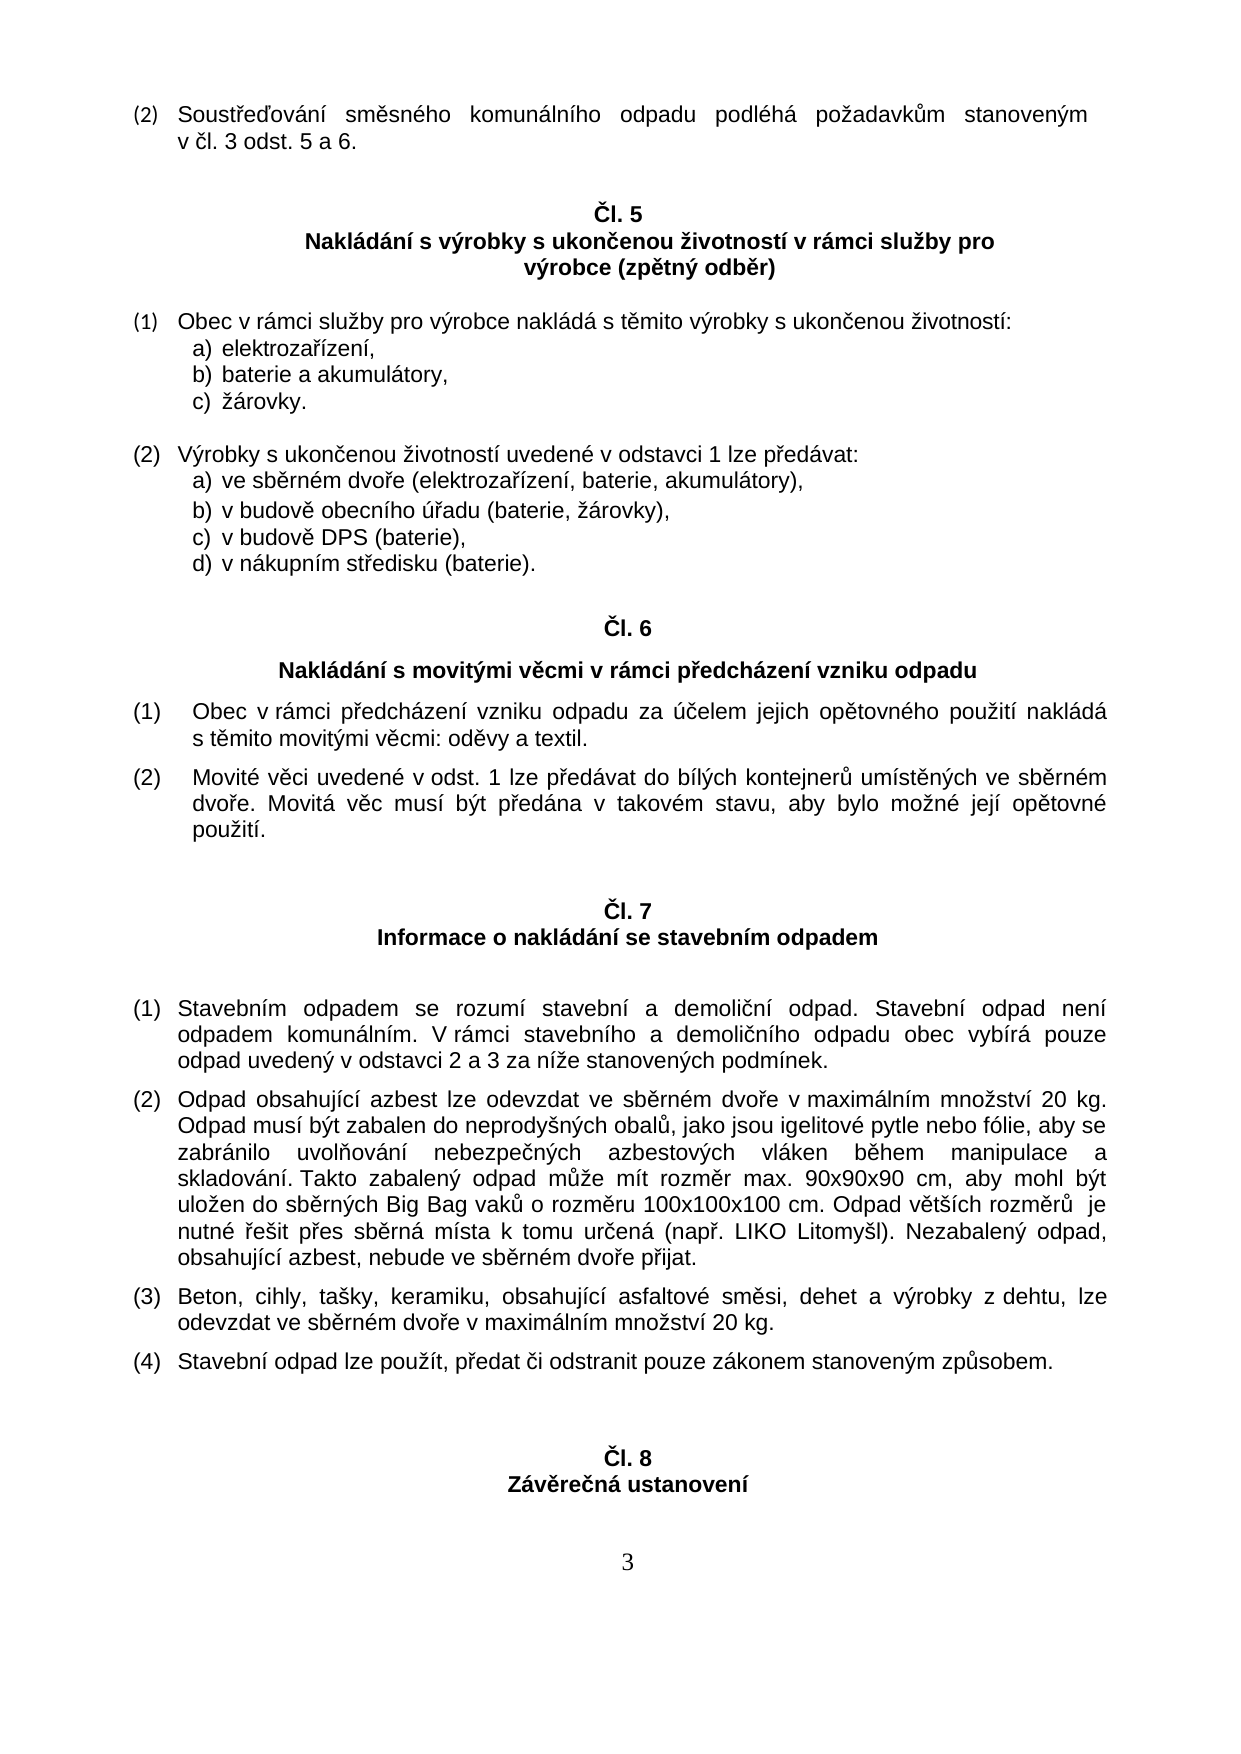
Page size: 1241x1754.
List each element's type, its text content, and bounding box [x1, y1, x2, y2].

list Beton, cihly, tašky, keramiku, obsahující asfaltové směsi, dehet a výrobky z dehtu, lze odevzdat ve sběrném dvoře v maximálním množství 20 kg. [133, 1283, 1107, 1336]
text Nakládání s výrobky s ukončenou životností v rámci služby pro výrobce (zpětný odběr) [284, 228, 1015, 281]
subtitle Nakládání s movitými věcmi v rámci předcházení vzniku odpadu [148, 657, 1107, 683]
list Stavební odpad lze použít, předat či odstranit pouze zákonem stanoveným způsobem. [133, 1348, 1107, 1374]
list v budově DPS (baterie), [192, 524, 1042, 550]
list baterie a akumulátory, [192, 361, 1107, 388]
text Čl. 6 [148, 615, 1107, 642]
list Soustřeďování směsného komunálního odpadu podléhá požadavkům stanoveným v čl. 3 odst. 5 a 6. [133, 100, 1107, 154]
list Movité věci uvedené v odst. 1 lze předávat do bílých kontejnerů umístěných ve sběrném dvoře. Movitá věc musí být předána v takovém stavu, aby bylo možné její opětovné použití. [133, 763, 1107, 842]
list žárovky. [192, 388, 1107, 414]
list Stavebním odpadem se rozumí stavební a demoliční odpad. Stavební odpad není odpadem komunálním. V rámci stavebního a demoličního odpadu obec vybírá pouze odpad uvedený v odstavci 2 a 3 za níže stanovených podmínek. [133, 994, 1107, 1073]
text Informace o nakládání se stavebním odpadem [148, 924, 1107, 950]
list ve sběrném dvoře (elektrozařízení, baterie, akumulátory), [192, 467, 1107, 493]
text Čl. 8 [148, 1445, 1107, 1471]
list Odpad obsahující azbest lze odevzdat ve sběrném dvoře v maximálním množství 20 kg. Odpad musí být zabalen do neprodyšných obalů, jako jsou igelitové pytle nebo fólie, aby se zabránilo uvolňování nebezpečných azbestových vláken během manipulace a skladování. Takto zabalený odpad může mít rozměr max. 90x90x90 cm, aby mohl být uložen do sběrných Big Bag vaků o rozměru 100x100x100 cm. Odpad větších rozměrů je nutné řešit přes sběrná místa k tomu určená (např. LIKO Litomyšl). Nezabalený odpad, obsahující azbest, nebude ve sběrném dvoře přijat. [133, 1086, 1107, 1271]
list Obec v rámci předcházení vzniku odpadu za účelem jejich opětovného použití nakládá s těmito movitými věcmi: oděvy a textil. [133, 698, 1107, 751]
list Výrobky s ukončenou životností uvedené v odstavci 1 lze předávat: [133, 441, 1042, 467]
text Závěrečná ustanovení [148, 1471, 1107, 1498]
text Čl. 5 [222, 202, 1015, 228]
list elektrozařízení, [192, 335, 1107, 361]
list v nákupním středisku (baterie). [192, 550, 1042, 576]
list Obec v rámci služby pro výrobce nakládá s těmito výrobky s ukončenou životností: [133, 307, 1107, 335]
list v budově obecního úřadu (baterie, žárovky), [192, 497, 1042, 523]
text Čl. 7 [148, 898, 1107, 924]
